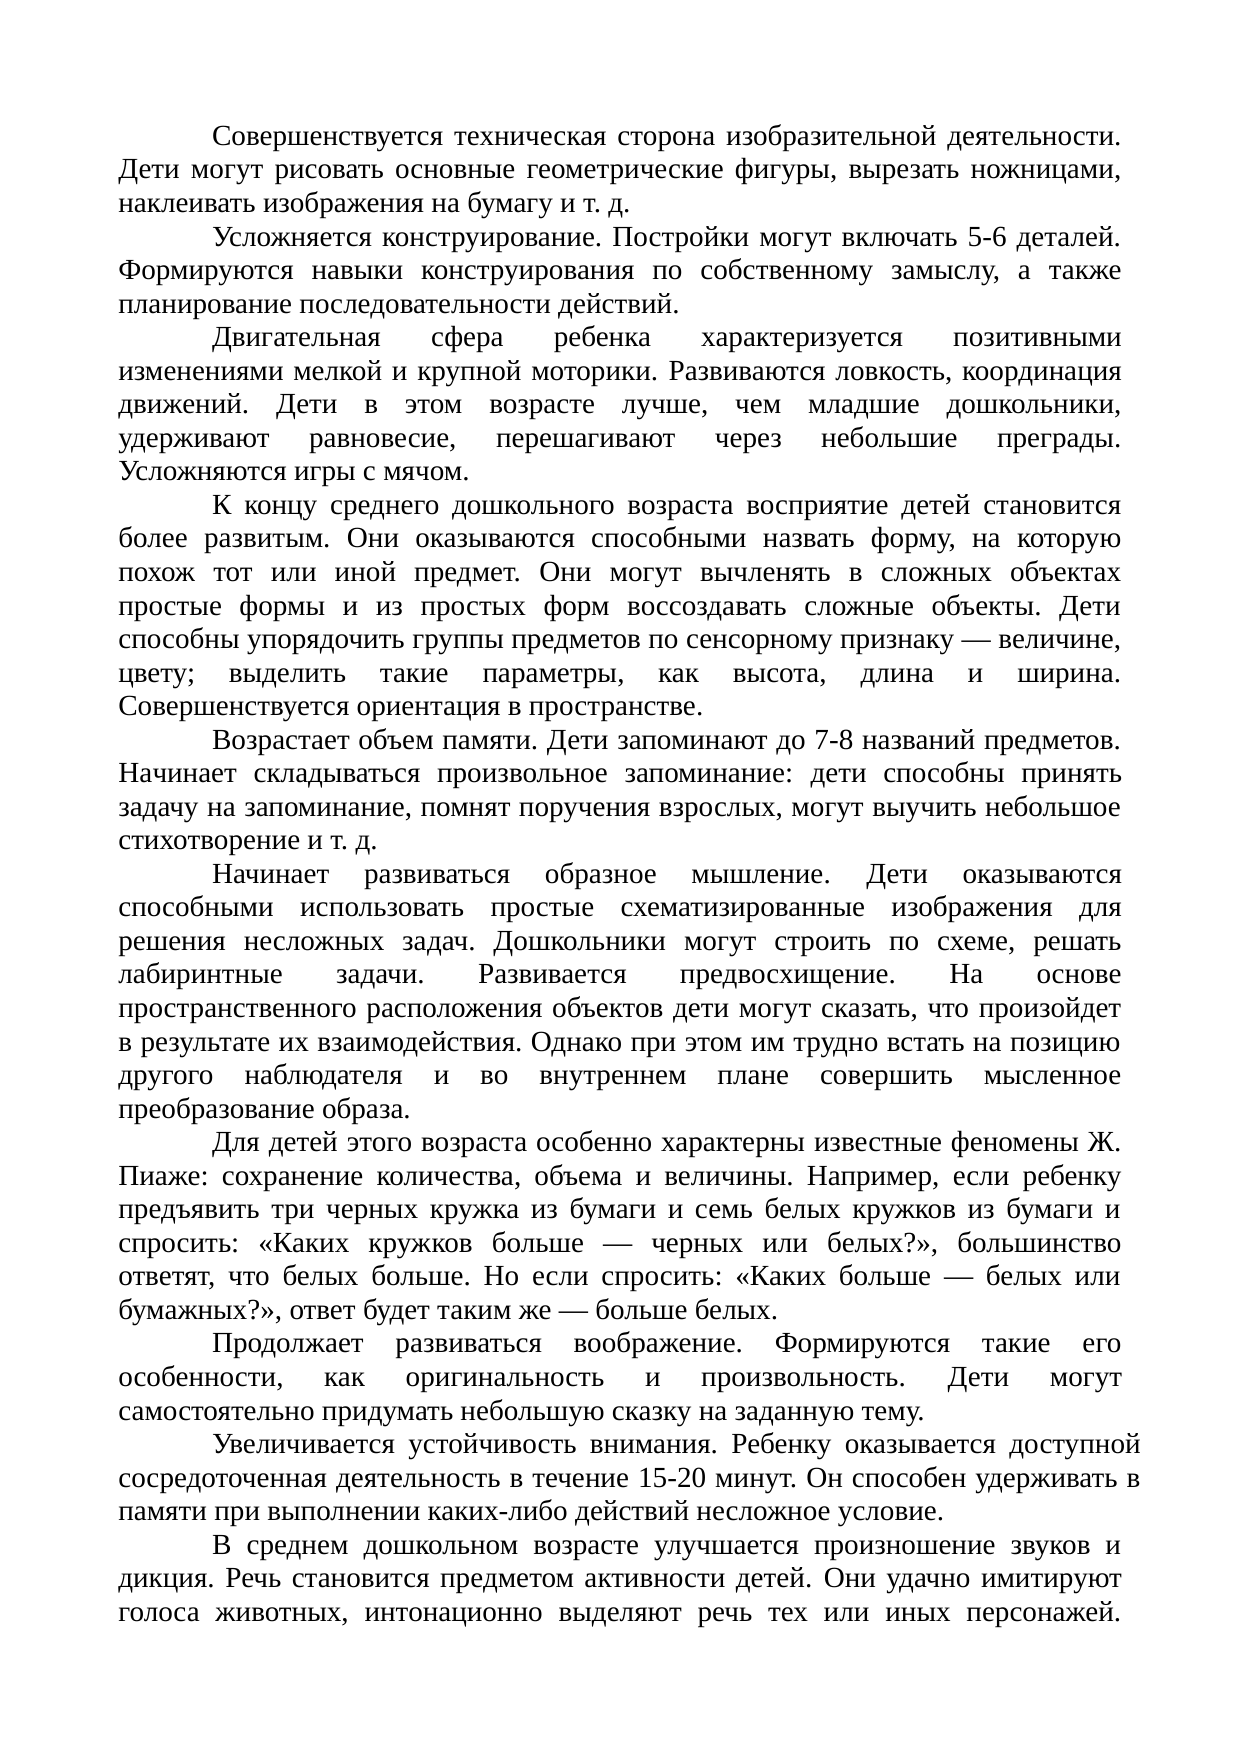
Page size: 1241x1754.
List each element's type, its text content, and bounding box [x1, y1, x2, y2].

text Возрастает объем памяти. Дети запоминают до 7-8 названий предметов. На­чинает складываться произвольное запоминание: дети способны принять задачу на запоминание, помнят поручения взрослых, могут выучить небольшое стихо­творение и т. д. [118, 722, 1122, 856]
text К концу среднего дошкольного возраста восприятие детей становится более развитым. Они оказываются способными назвать форму, на которую похож тот или иной предмет. Они могут вычленять в сложных объектах простые формы и из простых форм воссоздавать сложные объекты. Дети способны упорядочить группы предметов по сенсорному признаку — величине, цвету; выделить такие параметры, как высота, длина и ширина. Совершенствуется ориентация в прост­ранстве. [118, 487, 1122, 722]
text Усложняется конструирование. Постройки могут включать 5-6 деталей. Формируются навыки конструирования по собственному замыслу, а также планирование последовательности действий. [118, 219, 1122, 319]
text Совершенствуется техническая сторона изобразительной деятельности. Дети мо­гут рисовать основные геометрические фигуры, вырезать ножницами, наклеивать изображения на бумагу и т. д. [118, 118, 1122, 219]
text Для детей этого возраста особенно характерны известные феномены Ж. Пиаже: сохранение количества, объема и величины. Например, если ребенку предъявить три черных кружка из бумаги и семь белых кружков из бумаги и спросить: «Каких круж­ков больше — черных или белых?», большинство ответят, что белых больше. Но если спросить: «Каких больше — белых или бумажных?», ответ будет таким же — больше белых. [118, 1124, 1122, 1326]
text Продолжает развиваться воображение. Формируются такие его особенности, как оригинальность и произвольность. Дети могут самостоятельно придумать небольшую сказку на заданную тему. [118, 1326, 1122, 1426]
text Начинает развиваться образное мышление. Дети оказываются способными ис­пользовать простые схематизированные изображения для решения несложных за­дач. Дошкольники могут строить по схеме, решать лабиринтные задачи. Развивается предвосхищение. На основе пространственного расположения объектов дети могут сказать, что произойдет в результате их взаимодействия. Однако при этом им трудно встать на позицию другого наблюдателя и во внутреннем плане совершить мысленное преобразование образа. [118, 856, 1122, 1124]
text Увеличивается устойчивость внимания. Ребенку оказывается доступной сосредоточенная деятельность в течение 15-20 минут. Он способен удерживать в памяти при выполнении каких-либо действий несложное условие. [118, 1426, 1141, 1527]
text В среднем дошкольном возрасте улучшается произношение звуков и дикция. Речь становится предметом активности детей. Они удачно имитируют голоса животных, интонационно выделяют речь тех или иных персонажей. [118, 1527, 1122, 1627]
text Двигательная сфера ребенка характеризуется позитивными изменениями мелкой и крупной моторики. Развиваются ловкость, координация движений. Дети в этом возрасте лучше, чем младшие дошкольники, удерживают равновесие, перешагивают через небольшие преграды. Усложняются игры с мячом. [118, 319, 1122, 487]
